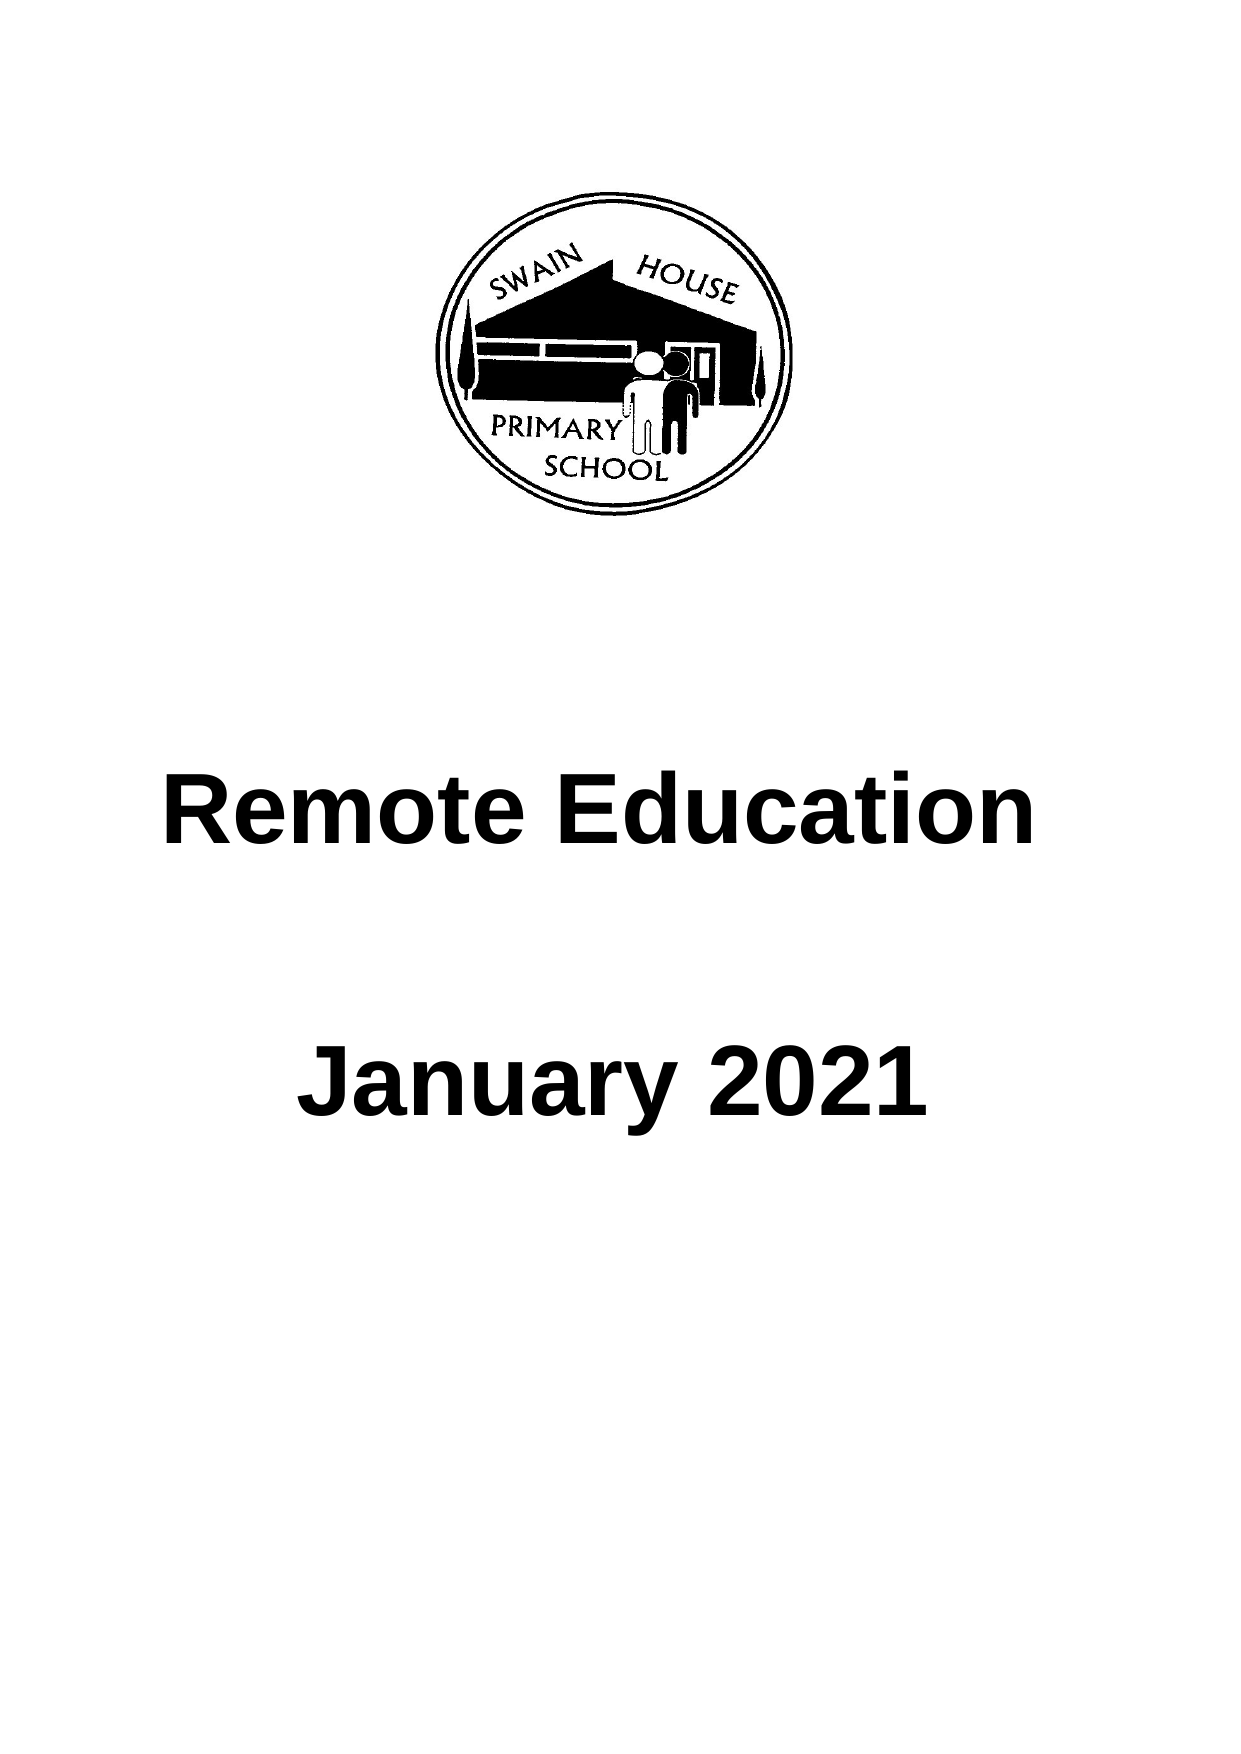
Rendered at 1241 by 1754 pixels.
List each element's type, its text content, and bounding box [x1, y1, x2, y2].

text January 2021 [118, 1021, 1107, 1136]
text Remote Education [118, 750, 1107, 865]
